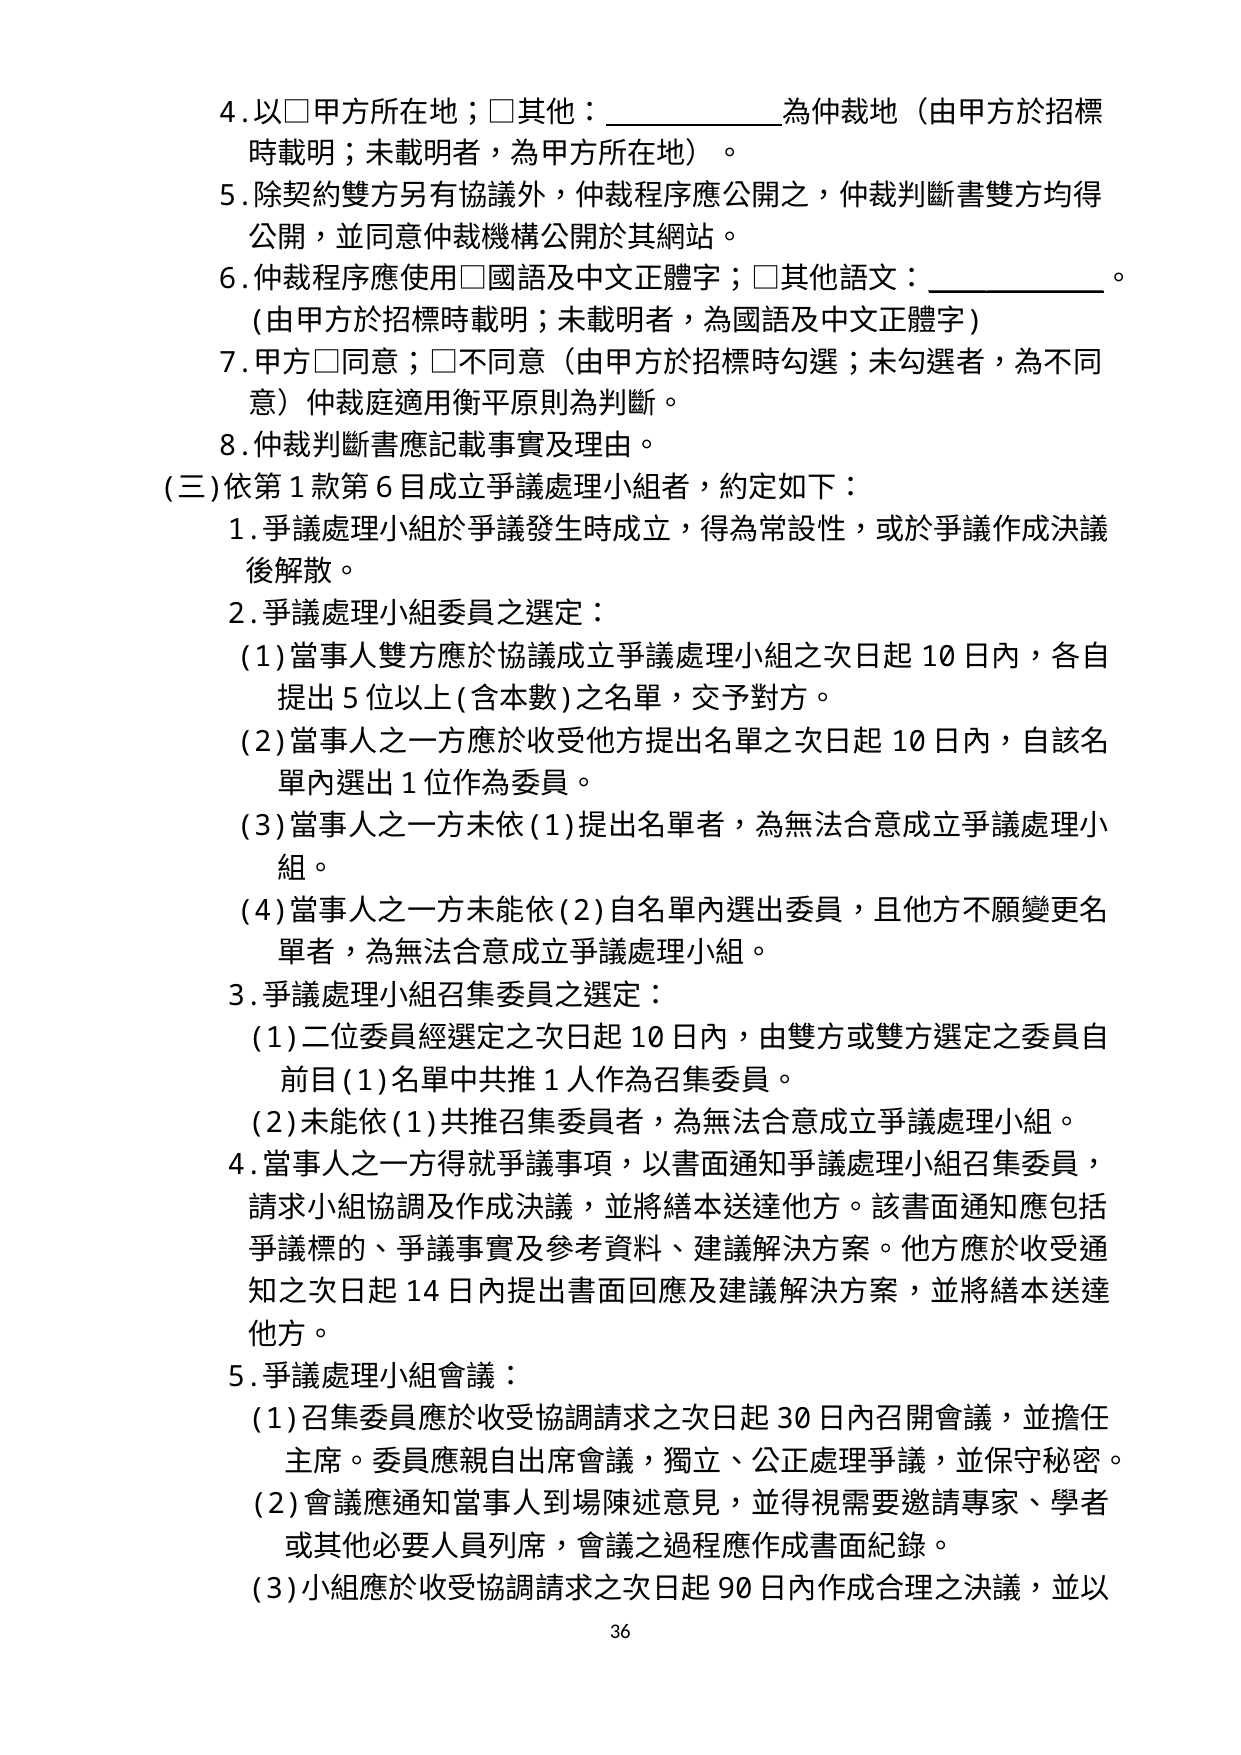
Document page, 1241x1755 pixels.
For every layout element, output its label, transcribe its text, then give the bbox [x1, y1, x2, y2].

text 6.仲裁程序應使用□國語及中文正體字；□其他語文：＿＿＿＿＿＿。(由甲方於招標時載明；未載明者，為國語及中文正體字) [218, 255, 1104, 339]
text 5.爭議處理小組會議： [175, 1353, 1110, 1395]
text 4.當事人之一方得就爭議事項，以書面通知爭議處理小組召集委員，請求小組協調及作成決議，並將繕本送達他方。該書面通知應包括爭議標的、爭議事實及參考資料、建議解決方案。他方應於收受通知之次日起14日內提出書面回應及建議解決方案，並將繕本送達他方。 [175, 1141, 1110, 1353]
text (1)當事人雙方應於協議成立爭議處理小組之次日起10日內，各自提出5位以上(含本數)之名單，交予對方。 [236, 632, 1110, 717]
text 5.除契約雙方另有協議外，仲裁程序應公開之，仲裁判斷書雙方均得公開，並同意仲裁機構公開於其網站。 [218, 172, 1104, 255]
text 8.仲裁判斷書應記載事實及理由。 [218, 422, 1104, 464]
text (3)小組應於收受協調請求之次日起90日內作成合理之決議，並以 [195, 1564, 1110, 1607]
text 2.爭議處理小組委員之選定： [175, 590, 1110, 632]
text 3.爭議處理小組召集委員之選定： [175, 971, 1110, 1014]
text (三)依第1款第6目成立爭議處理小組者，約定如下： [159, 464, 1110, 505]
text (2)當事人之一方應於收受他方提出名單之次日起10日內，自該名單內選出1位作為委員。 [236, 717, 1110, 802]
text (4)當事人之一方未能依(2)自名單內選出委員，且他方不願變更名單者，為無法合意成立爭議處理小組。 [236, 887, 1110, 971]
text 4.以□甲方所在地；□其他：＿＿＿＿＿＿為仲裁地（由甲方於招標時載明；未載明者，為甲方所在地）。 [218, 89, 1104, 172]
text (1)二位委員經選定之次日起10日內，由雙方或雙方選定之委員自前目(1)名單中共推1人作為召集委員。 [195, 1014, 1110, 1098]
text (1)召集委員應於收受協調請求之次日起30日內召開會議，並擔任主席。委員應親自出席會議，獨立、公正處理爭議，並保守秘密。 [195, 1395, 1110, 1480]
text (2)未能依(1)共推召集委員者，為無法合意成立爭議處理小組。 [195, 1098, 1110, 1141]
text 1.爭議處理小組於爭議發生時成立，得為常設性，或於爭議作成決議後解散。 [175, 505, 1110, 590]
text 7.甲方□同意；□不同意（由甲方於招標時勾選；未勾選者，為不同意）仲裁庭適用衡平原則為判斷。 [218, 339, 1104, 422]
text (3)當事人之一方未依(1)提出名單者，為無法合意成立爭議處理小組。 [236, 802, 1110, 887]
text (2)會議應通知當事人到場陳述意見，並得視需要邀請專家、學者或其他必要人員列席，會議之過程應作成書面紀錄。 [195, 1480, 1110, 1564]
